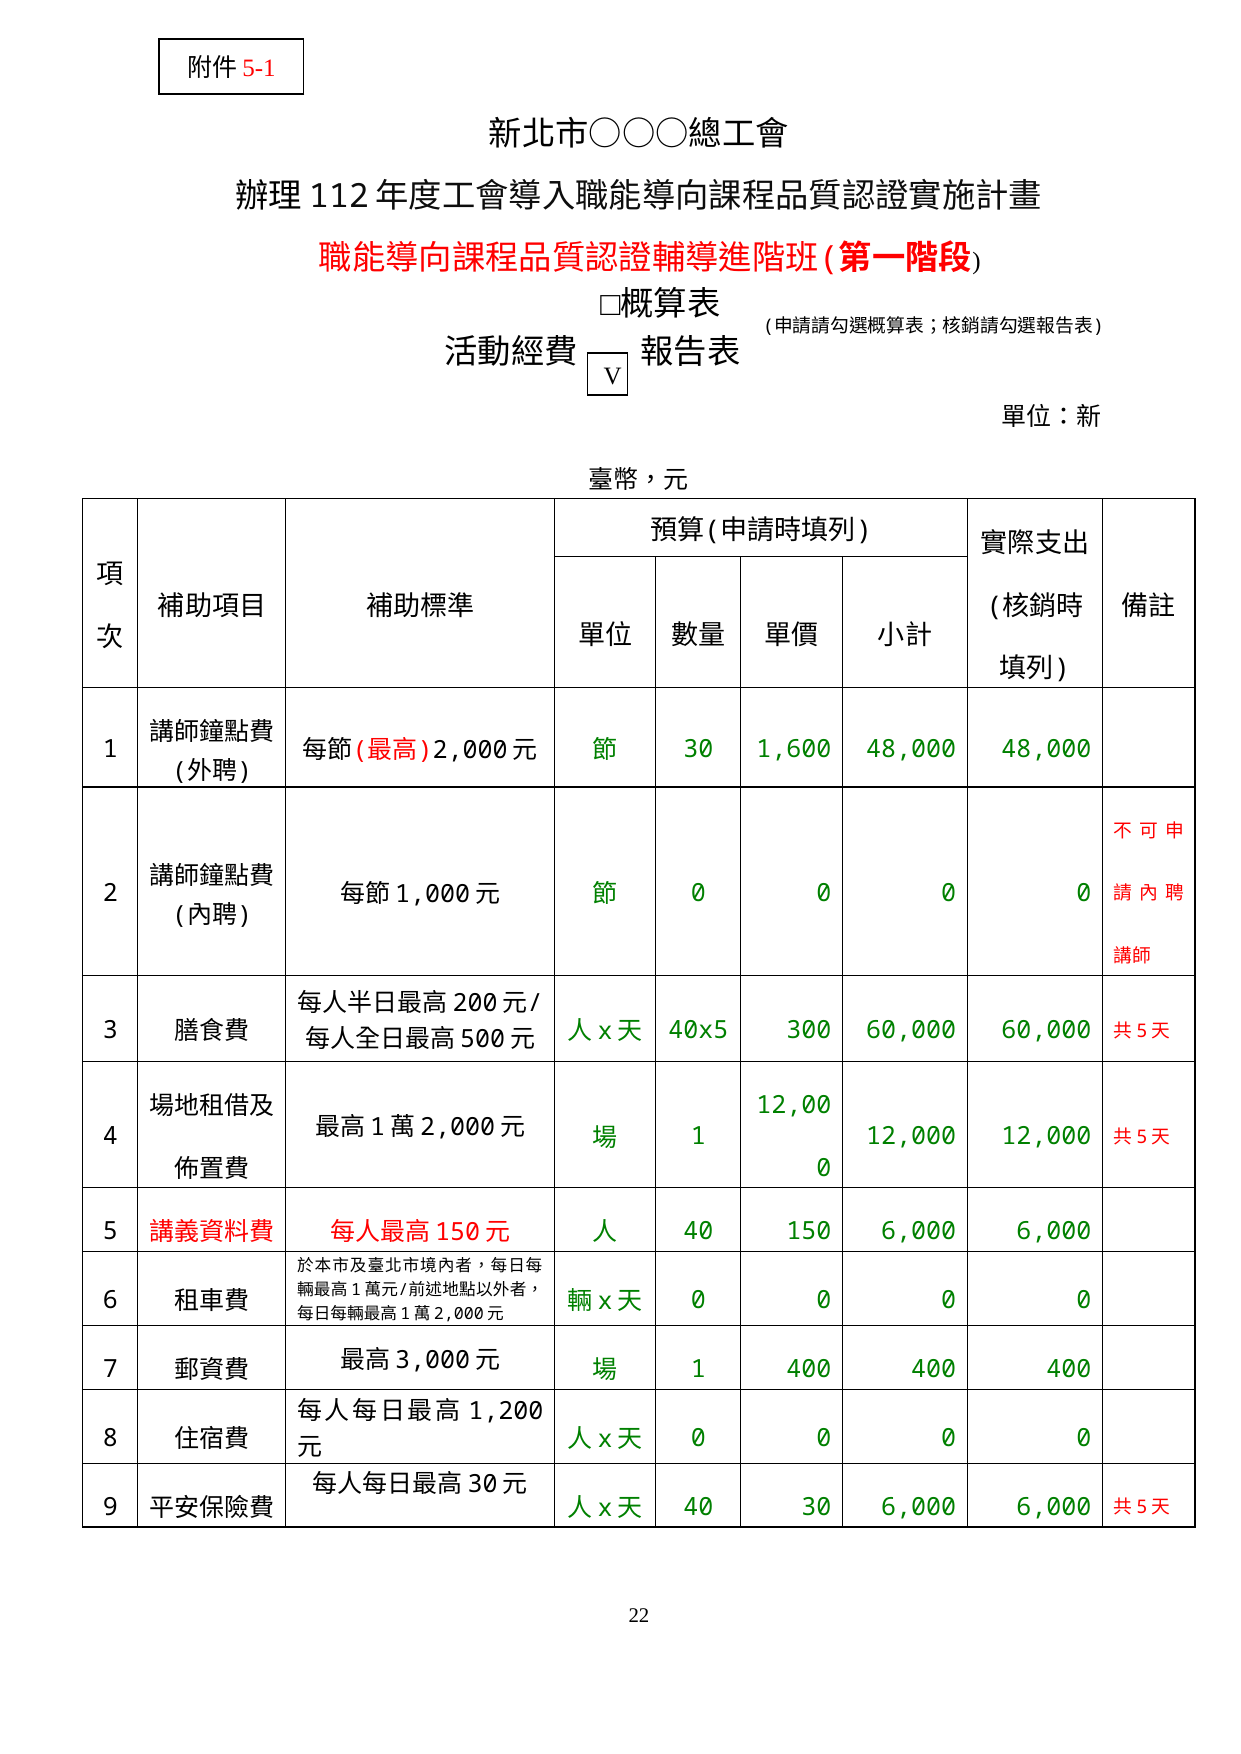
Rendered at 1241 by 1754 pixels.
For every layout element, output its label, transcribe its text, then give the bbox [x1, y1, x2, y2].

table_cell 0 [843, 1390, 967, 1463]
table_cell 400 [968, 1326, 1102, 1389]
table_cell 0 [968, 1252, 1102, 1324]
table_cell 0 [968, 788, 1102, 975]
table_cell 共5天 [1103, 1464, 1194, 1526]
table_cell 共5天 [1103, 1062, 1194, 1187]
table_cell 膳食費 [138, 976, 285, 1061]
table_cell 30 [656, 688, 740, 786]
table_cell 人 [555, 1188, 655, 1251]
table_cell 最高1萬2,000元 [286, 1062, 554, 1187]
table_cell 12,000 [843, 1062, 967, 1187]
table_cell 每人半日最高200元/ 每人全日最高500元 [286, 976, 554, 1061]
table_cell 共5天 [1103, 976, 1194, 1061]
table_cell 每人每日最高30元 [286, 1464, 554, 1526]
text 附件5-1 [174, 47, 288, 83]
table_cell [1103, 1188, 1194, 1251]
table_header 補助項目 [138, 499, 285, 687]
table_cell 0 [843, 1252, 967, 1324]
table_cell 小計 [843, 557, 967, 687]
table_cell 1 [656, 1326, 740, 1389]
table_cell 0 [656, 1252, 740, 1324]
table_cell 0 [741, 1252, 842, 1324]
table_cell 人x天 [555, 1464, 655, 1526]
table_header 預算(申請時填列) [555, 499, 967, 556]
table_cell 60,000 [968, 976, 1102, 1061]
table_cell 每節1,000元 [286, 788, 554, 975]
table_cell 12,000 [741, 1062, 842, 1187]
table_cell 40 [656, 1464, 740, 1526]
table_cell 節 [555, 788, 655, 975]
table_cell 1 [656, 1062, 740, 1187]
table_cell 6,000 [968, 1188, 1102, 1251]
table_cell 0 [741, 788, 842, 975]
text 職能導向課程品質認證輔導進階班(第一階段) [259, 214, 1106, 276]
text 新北市○○○總工會 [171, 89, 1106, 151]
table_cell 5 [83, 1188, 137, 1251]
table_cell 0 [968, 1390, 1102, 1463]
table_cell 數量 [656, 557, 740, 687]
table_cell 3 [83, 976, 137, 1061]
table_header 補助標準 [286, 499, 554, 687]
table_cell 40x5 [656, 976, 740, 1061]
table_header 實際支出 (核銷時填列) [968, 499, 1102, 687]
table_cell 輛x天 [555, 1252, 655, 1324]
table_cell [1103, 688, 1194, 786]
table_cell 400 [843, 1326, 967, 1389]
table_cell 單價 [741, 557, 842, 687]
table_cell 48,000 [968, 688, 1102, 786]
table_cell 48,000 [843, 688, 967, 786]
table_cell 6,000 [843, 1464, 967, 1526]
table_cell 8 [83, 1390, 137, 1463]
table_cell [1103, 1252, 1194, 1324]
table_cell 12,000 [968, 1062, 1102, 1187]
table_cell 7 [83, 1326, 137, 1389]
table_cell 0 [741, 1390, 842, 1463]
table_cell 不可申請內聘講師 [1103, 788, 1194, 975]
table_header 活動經費 [588, 354, 627, 394]
table_cell 9 [83, 1464, 137, 1526]
table_cell 400 [741, 1326, 842, 1389]
table_cell 每節(最高)2,000元 [286, 688, 554, 786]
table_cell 6,000 [843, 1188, 967, 1251]
table_cell 40 [656, 1188, 740, 1251]
table_cell 每人最高150元 [286, 1188, 554, 1251]
table_cell 節 [555, 688, 655, 786]
table_cell 0 [843, 788, 967, 975]
table_cell 4 [83, 1062, 137, 1187]
table_header 備註 [1103, 499, 1194, 687]
table_cell 6 [83, 1252, 137, 1324]
text 單位：新臺幣，元 [171, 373, 1106, 498]
table_cell 場 [555, 1326, 655, 1389]
table_cell 場地租借及佈置費 [138, 1062, 285, 1187]
table_header (申請請勾選概算表；核銷請勾選報告表) [751, 276, 1120, 373]
table_cell 30 [741, 1464, 842, 1526]
table_header 活動經費 [427, 276, 589, 373]
table_cell 場 [555, 1062, 655, 1187]
table_cell 2 [83, 788, 137, 975]
table_cell 最高3,000元 [286, 1326, 554, 1389]
table_cell 租車費 [138, 1252, 285, 1324]
table_cell 0 [656, 788, 740, 975]
table_cell 郵資費 [138, 1326, 285, 1389]
table_header 項次 [83, 499, 137, 687]
table_cell 平安保險費 [138, 1464, 285, 1526]
table_cell 300 [741, 976, 842, 1061]
table_cell 講師鐘點費 (內聘) [138, 788, 285, 975]
table_cell 於本市及臺北市境內者，每日每輛最高1萬元/前述地點以外者，每日每輛最高1萬2,000元 [286, 1252, 554, 1324]
table_cell 150 [741, 1188, 842, 1251]
table_cell 單位 [555, 557, 655, 687]
text 辦理112年度工會導入職能導向課程品質認證實施計畫 [171, 151, 1106, 214]
table_header □概算表 [589, 276, 751, 325]
text [160, 40, 303, 93]
table_cell 報告表 [589, 325, 751, 373]
table_cell [1103, 1326, 1194, 1389]
table_cell 住宿費 [138, 1390, 285, 1463]
table_cell 每人每日最高1,200元 [286, 1390, 554, 1463]
table_cell 講義資料費 [138, 1188, 285, 1251]
table_cell 6,000 [968, 1464, 1102, 1526]
table_cell 1,600 [741, 688, 842, 786]
table_cell 60,000 [843, 976, 967, 1061]
table_cell 人x天 [555, 976, 655, 1061]
table_cell 1 [83, 688, 137, 786]
table_cell 人x天 [555, 1390, 655, 1463]
table_cell [1103, 1390, 1194, 1463]
table_cell 0 [656, 1390, 740, 1463]
table_cell 講師鐘點費 (外聘) [138, 688, 285, 786]
